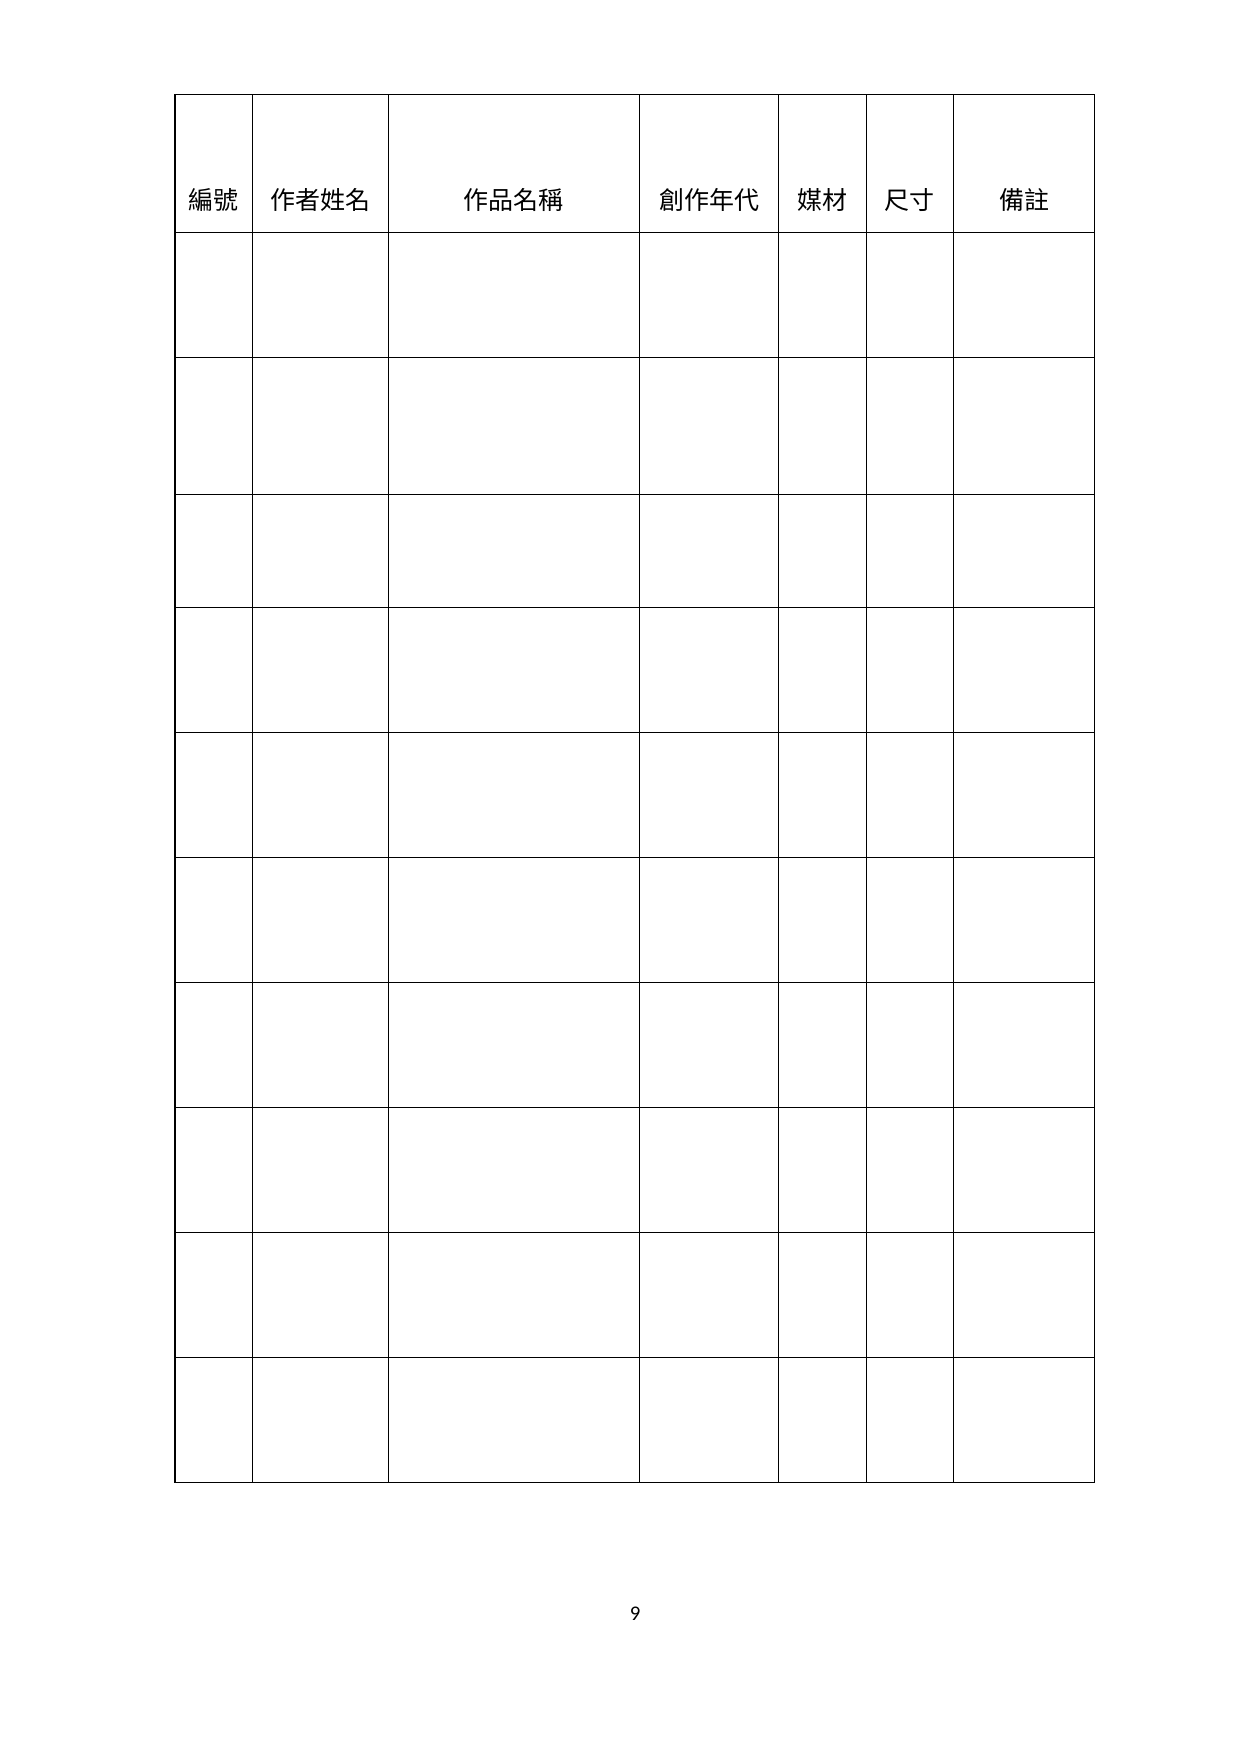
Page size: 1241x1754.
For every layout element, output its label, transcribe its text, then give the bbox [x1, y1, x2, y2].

table_cell [389, 608, 639, 732]
table_cell [954, 1358, 1094, 1482]
table_cell [253, 1108, 388, 1232]
table_cell [779, 983, 866, 1107]
table_cell [867, 1358, 953, 1482]
table_cell [779, 233, 866, 357]
table_cell [176, 1358, 252, 1482]
table_cell [176, 608, 252, 732]
table_cell [389, 358, 639, 494]
table_cell [954, 733, 1094, 857]
table_cell 編號 [176, 95, 252, 232]
table_cell [253, 495, 388, 607]
table_cell [779, 1358, 866, 1482]
table_cell [640, 1108, 778, 1232]
table_cell [176, 733, 252, 857]
table_cell [389, 983, 639, 1107]
table_cell 媒材 [779, 95, 866, 232]
table_cell [176, 1233, 252, 1357]
table_cell [954, 1233, 1094, 1357]
table_cell [954, 983, 1094, 1107]
table_cell [867, 1233, 953, 1357]
table_cell [954, 495, 1094, 607]
table_cell [779, 733, 866, 857]
table_cell [867, 608, 953, 732]
table_cell [640, 1358, 778, 1482]
table_cell [867, 1108, 953, 1232]
table_cell [640, 358, 778, 494]
table_cell [253, 233, 388, 357]
table_cell [389, 1233, 639, 1357]
table_cell 尺寸 [867, 95, 953, 232]
table_cell [176, 983, 252, 1107]
table_cell [253, 983, 388, 1107]
table_cell [867, 233, 953, 357]
table_cell [389, 858, 639, 982]
table_cell [640, 495, 778, 607]
table_cell [253, 1358, 388, 1482]
table_cell [640, 608, 778, 732]
table_cell [867, 495, 953, 607]
table_cell [176, 358, 252, 494]
table_cell [176, 1108, 252, 1232]
table_cell [779, 495, 866, 607]
table_cell [779, 858, 866, 982]
table_cell [954, 233, 1094, 357]
table_cell [779, 1233, 866, 1357]
table_cell [954, 1108, 1094, 1232]
table_cell [954, 358, 1094, 494]
table_cell [867, 858, 953, 982]
table_cell [779, 358, 866, 494]
table_cell [867, 983, 953, 1107]
table_cell [389, 1108, 639, 1232]
table_cell [867, 358, 953, 494]
table_cell [779, 608, 866, 732]
table_cell 作品名稱 [389, 95, 639, 232]
table_cell 作者姓名 [253, 95, 388, 232]
table_cell [176, 233, 252, 357]
table_cell [389, 1358, 639, 1482]
table_cell [253, 1233, 388, 1357]
table_cell [867, 733, 953, 857]
table_cell [253, 733, 388, 857]
table_cell [389, 233, 639, 357]
table_cell [779, 1108, 866, 1232]
table_cell 備註 [954, 95, 1094, 232]
table_cell [954, 858, 1094, 982]
table_cell [176, 858, 252, 982]
table_cell [176, 495, 252, 607]
table_cell [640, 983, 778, 1107]
table_cell [954, 608, 1094, 732]
table_cell [253, 608, 388, 732]
table_cell 創作年代 [640, 95, 778, 232]
table_cell [253, 358, 388, 494]
table_cell [253, 858, 388, 982]
table_cell [640, 733, 778, 857]
table_cell [640, 858, 778, 982]
table_cell [640, 233, 778, 357]
table_cell [389, 495, 639, 607]
table_cell [640, 1233, 778, 1357]
table_cell [389, 733, 639, 857]
